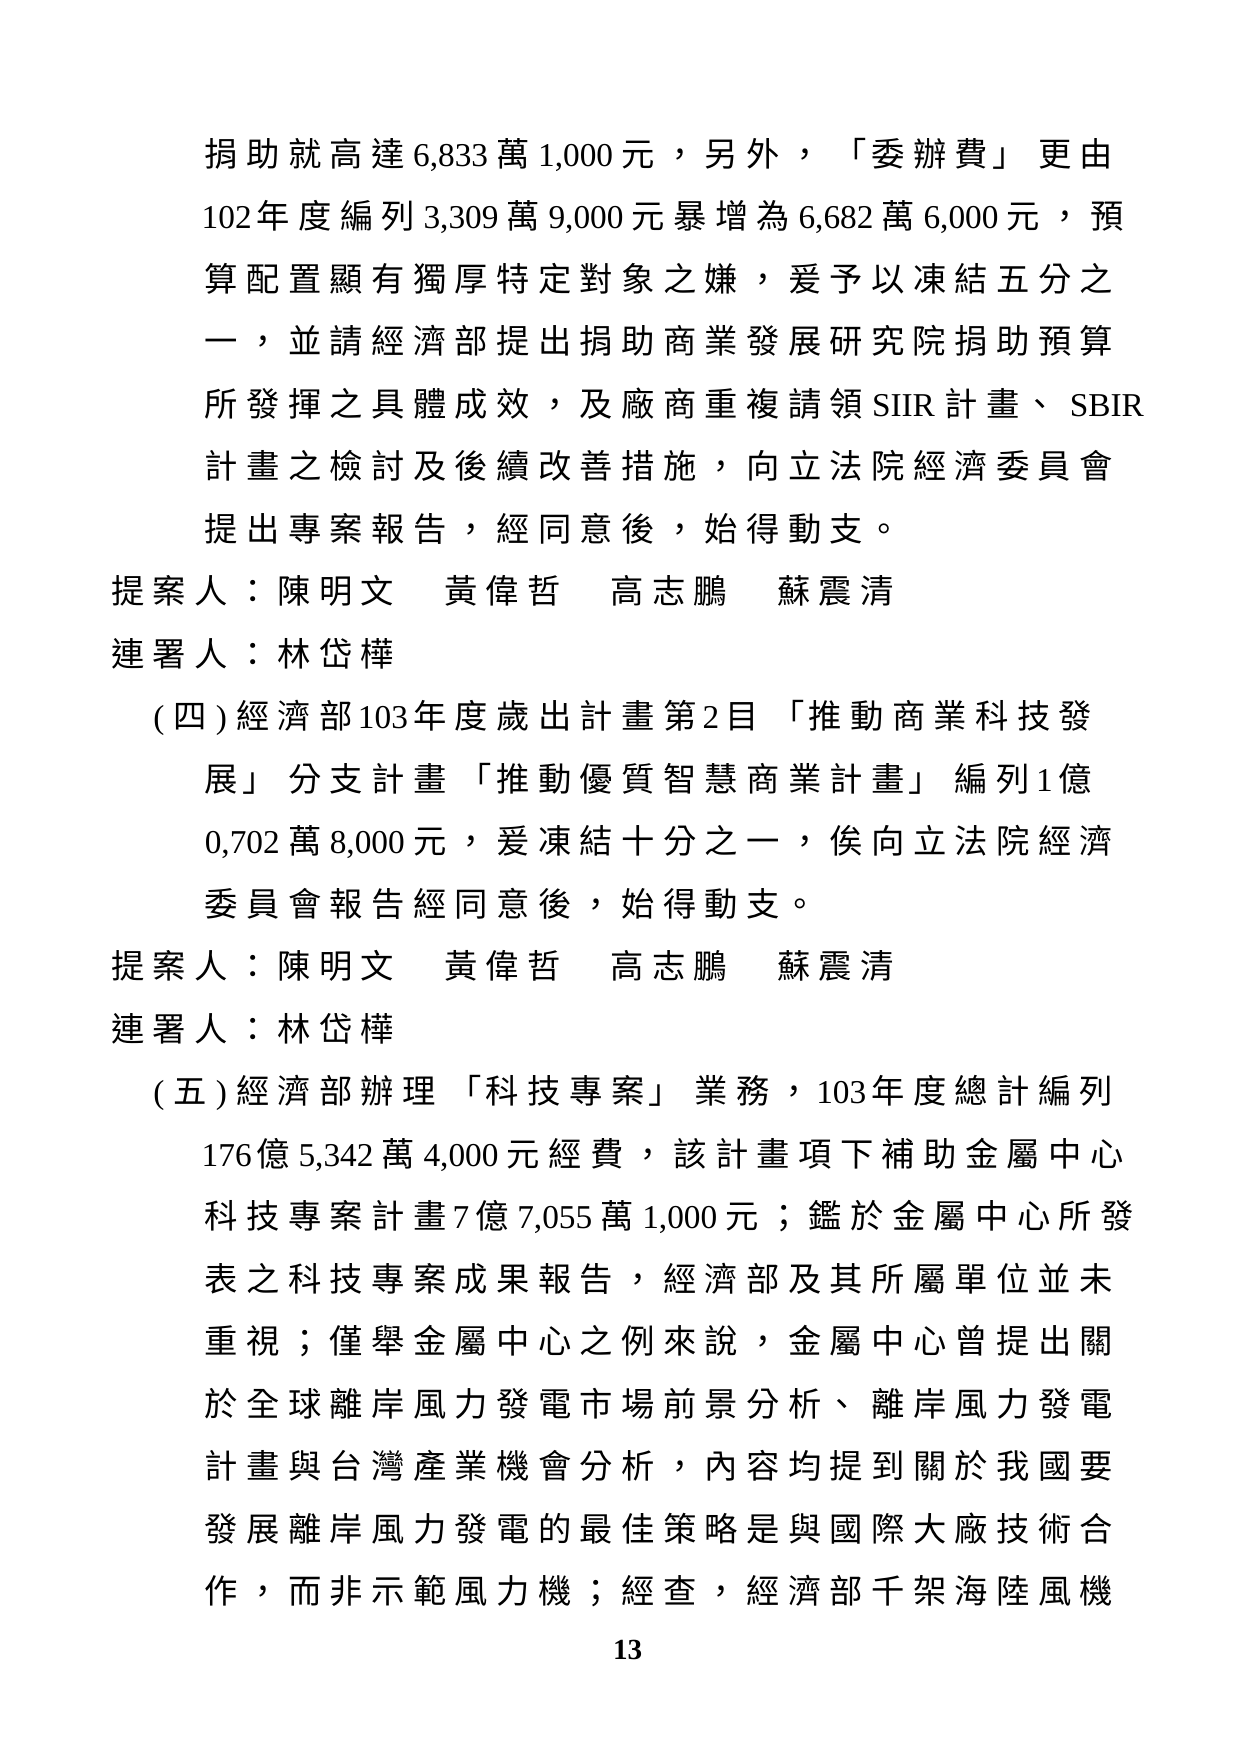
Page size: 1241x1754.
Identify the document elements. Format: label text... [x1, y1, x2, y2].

text 提案人：陳明文 黃偉哲 高志鵬 蘇震清 [107, 923, 1044, 985]
text 提案人：陳明文 黃偉哲 高志鵬 蘇震清 [107, 548, 1044, 610]
text 連署人：林岱樺 [107, 985, 1044, 1048]
text (四)經濟部103年度歲出計畫第2目「推動商業科技發展」分支計畫「推動優質智慧商業計畫」編列1億0,702萬8,000元，爰凍結十分之一，俟向立法院經濟委員會報告經同意後，始得動支。 [141, 673, 1148, 923]
text 捐助就高達6,833萬1,000元，另外，「委辦費」更由102年度編列3,309萬9,000元暴增為6,682萬6,000元，預算配置顯有獨厚特定對象之嫌，爰予以凍結五分之一，並請經濟部提出捐助商業發展研究院捐助預算所發揮之具體成效，及廠商重複請領SIIR計畫、SBIR計畫之檢討及後續改善措施，向立法院經濟委員會提出專案報告，經同意後，始得動支。 [141, 110, 1148, 548]
text 連署人：林岱樺 [107, 610, 1044, 673]
text (五)經濟部辦理「科技專案」業務，103年度總計編列176億5,342萬4,000元經費，該計畫項下補助金屬中心科技專案計畫7億7,055萬1,000元；鑑於金屬中心所發表之科技專案成果報告，經濟部及其所屬單位並未重視；僅舉金屬中心之例來說，金屬中心曾提出關於全球離岸風力發電市場前景分析、離岸風力發電計畫與台灣產業機會分析，內容均提到關於我國要發展離岸風力發電的最佳策略是與國際大廠技術合作，而非示範風力機；經查，經濟部千架海陸風機 [141, 1048, 1148, 1610]
